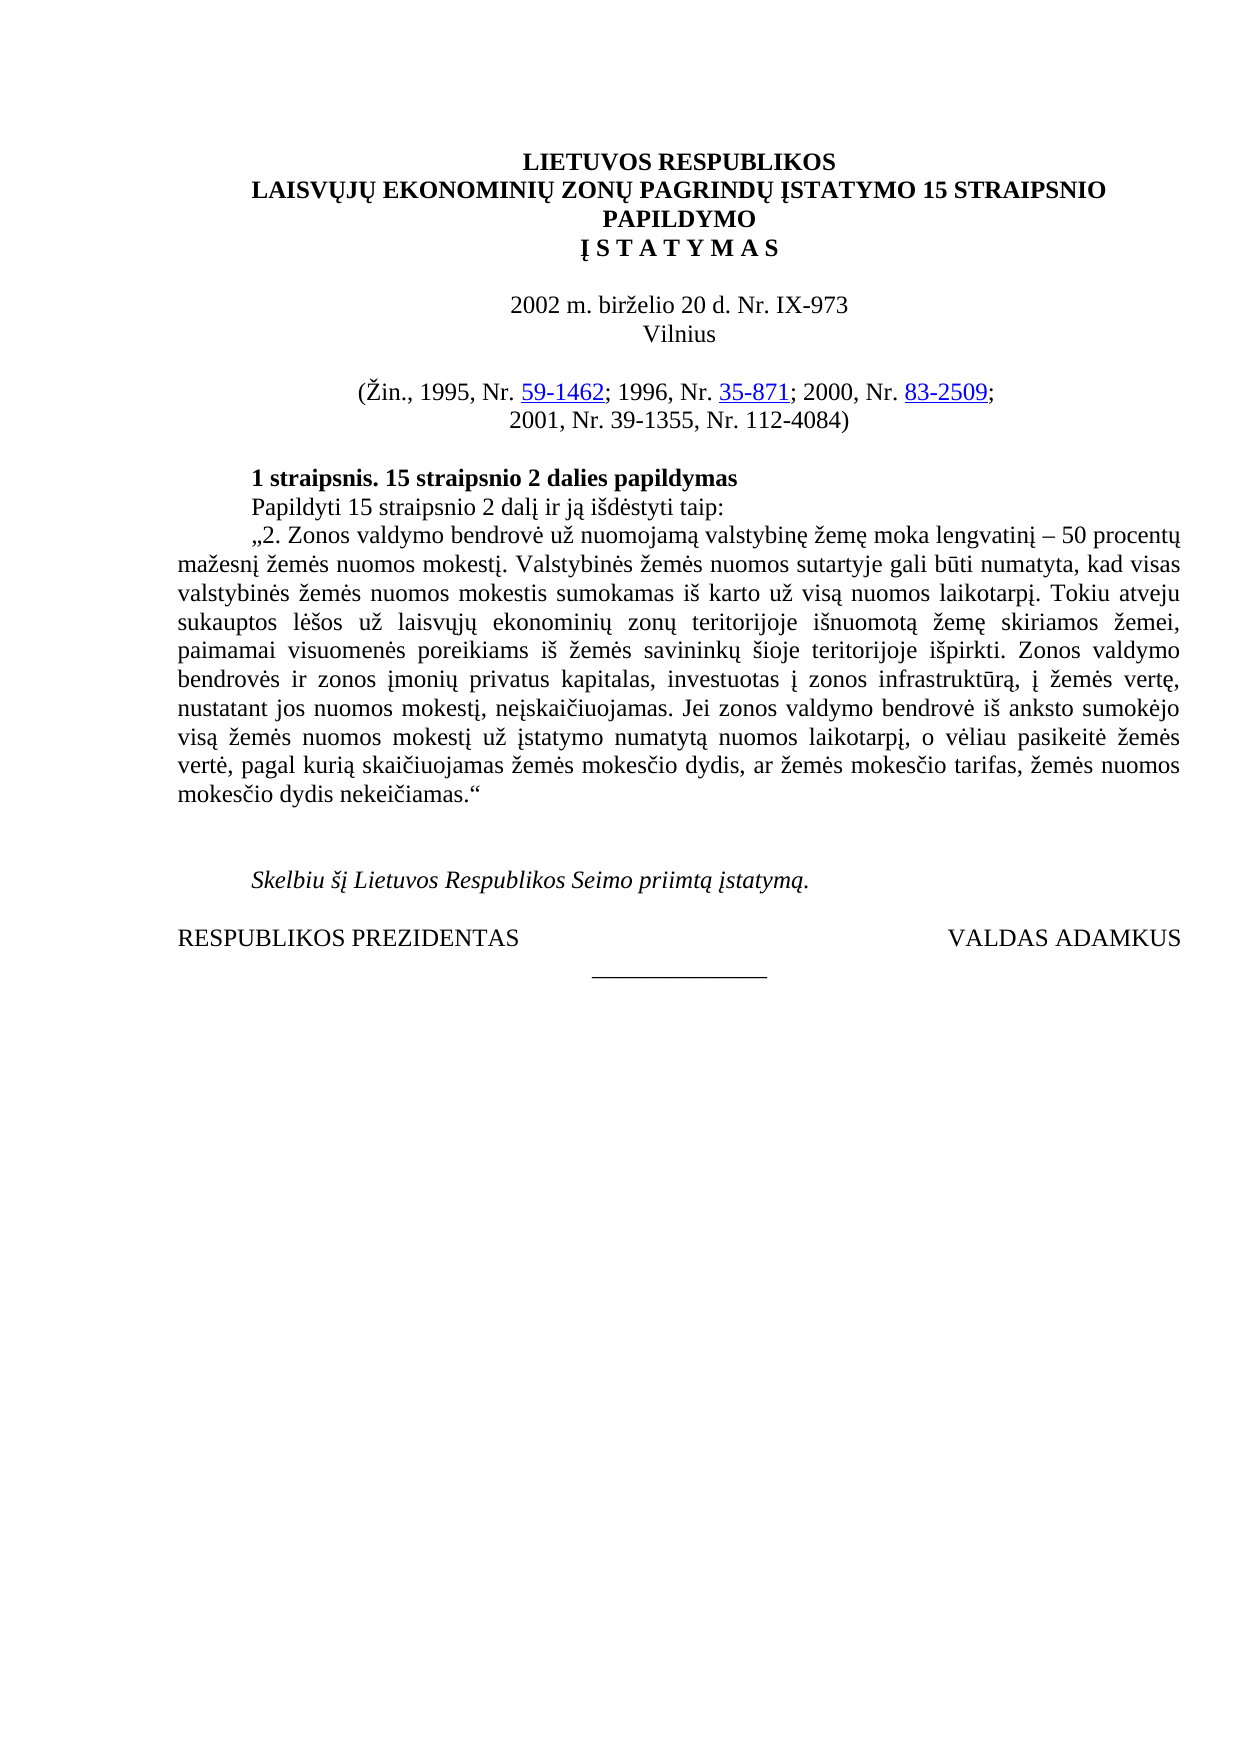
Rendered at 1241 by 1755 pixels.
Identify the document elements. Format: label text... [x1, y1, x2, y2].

text Vilnius [177, 319, 1181, 348]
text (Žin., 1995, Nr. 59-1462; 1996, Nr. 35-871; 2000, Nr. 83-2509; [177, 377, 1181, 406]
text 2002 m. birželio 20 d. Nr. IX-973 [177, 291, 1181, 319]
text Skelbiu šį Lietuvos Respublikos Seimo priimtą įstatymą. [177, 866, 1181, 894]
text LAISVŲJŲ EKONOMINIŲ ZONŲ PAGRINDŲ ĮSTATYMO 15 STRAIPSNIO PAPILDYMO [177, 176, 1181, 233]
text ______________ [177, 952, 1181, 981]
text Į S T A T Y M A S [177, 233, 1181, 262]
text RESPUBLIKOS PREZIDENTAS VALDAS ADAMKUS [177, 923, 1181, 952]
text LIETUVOS RESPUBLIKOS [177, 147, 1181, 176]
text Papildyti 15 straipsnio 2 dalį ir ją išdėstyti taip: [177, 492, 1181, 521]
text „2. Zonos valdymo bendrovė už nuomojamą valstybinę žemę moka lengvatinį – 50 procentų mažesnį žemės nuomos mokestį. Valstybinės žemės nuomos sutartyje gali būti numatyta, kad visas valstybinės žemės nuomos mokestis sumokamas iš karto už visą nuomos laikotarpį. Tokiu atveju sukauptos lėšos už laisvųjų ekonominių zonų teritorijoje išnuomotą žemę skiriamos žemei, paimamai visuomenės poreikiams iš žemės savininkų šioje teritorijoje išpirkti. Zonos valdymo bendrovės ir zonos įmonių privatus kapitalas, investuotas į zonos infrastruktūrą, į žemės vertę, nustatant jos nuomos mokestį, neįskaičiuojamas. Jei zonos valdymo bendrovė iš anksto sumokėjo visą žemės nuomos mokestį už įstatymo numatytą nuomos laikotarpį, o vėliau pasikeitė žemės vertė, pagal kurią skaičiuojamas žemės mokesčio dydis, ar žemės mokesčio tarifas, žemės nuomos mokesčio dydis nekeičiamas.“ [177, 521, 1181, 808]
text 1 straipsnis. 15 straipsnio 2 dalies papildymas [177, 463, 1181, 492]
text 2001, Nr. 39-1355, Nr. 112-4084) [177, 406, 1181, 434]
